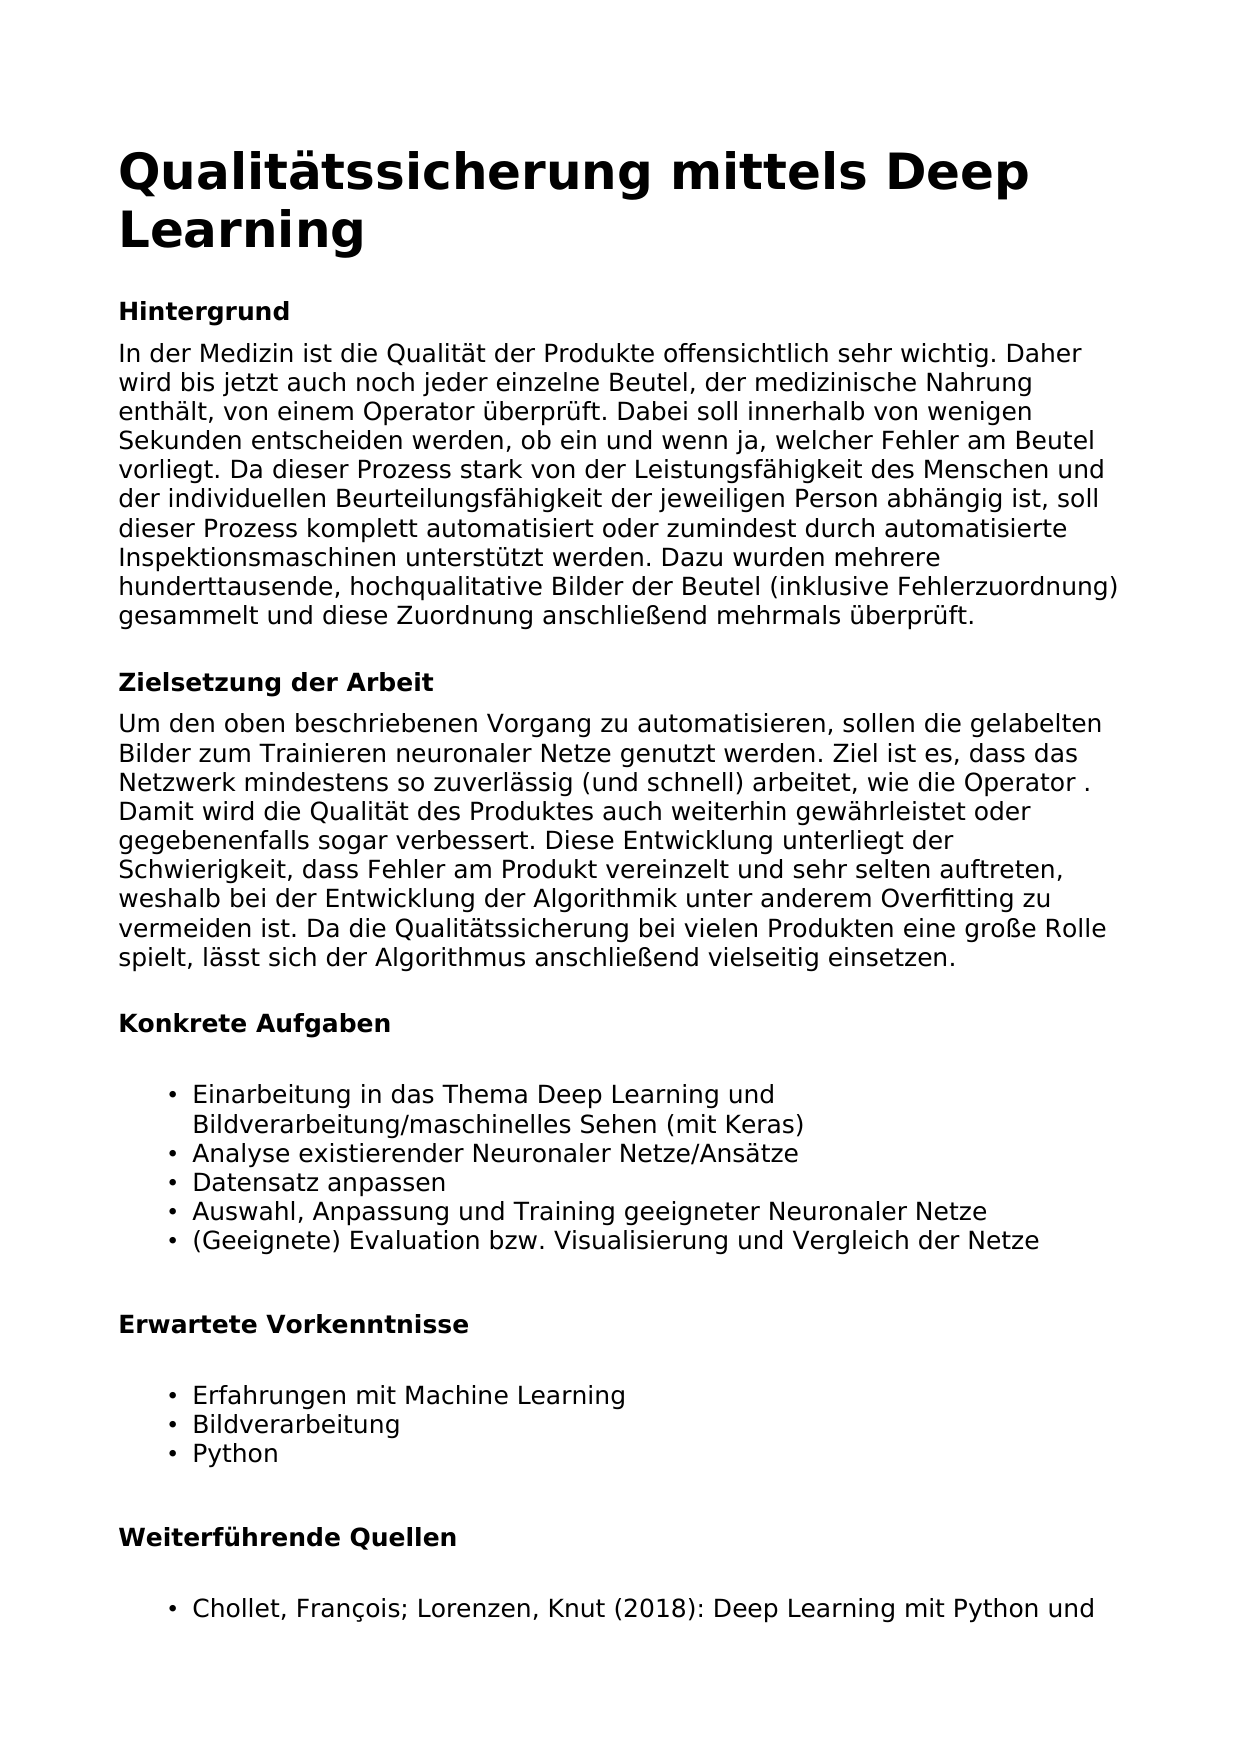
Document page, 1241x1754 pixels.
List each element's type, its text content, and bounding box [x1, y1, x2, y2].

subtitle Zielsetzung der Arbeit [118, 668, 1122, 697]
list Python [177, 1440, 1122, 1469]
text Um den oben beschriebenen Vorgang zu automatisieren, sollen die gelabelten Bilder zum Trainieren neuronaler Netze genutzt werden. Ziel ist es, dass das Netzwerk mindestens so zuverlässig (und schnell) arbeitet, wie die Operator . Damit wird die Qualität des Produktes auch weiterhin gewährleistet oder gegebenenfalls sogar verbessert. Diese Entwicklung unterliegt der Schwierigkeit, dass Fehler am Produkt vereinzelt und sehr selten auftreten, weshalb bei der Entwicklung der Algorithmik unter anderem Overfitting zu vermeiden ist. Da die Qualitätssicherung bei vielen Produkten eine große Rolle spielt, lässt sich der Algorithmus anschließend vielseitig einsetzen. [118, 709, 1122, 972]
subtitle Qualitätssicherung mittels Deep Learning [118, 143, 1122, 259]
list Erfahrungen mit Machine Learning [177, 1381, 1122, 1411]
subtitle Konkrete Aufgaben [118, 1009, 1122, 1039]
list Bildverarbeitung [177, 1411, 1122, 1440]
text In der Medizin ist die Qualität der Produkte offensichtlich sehr wichtig. Daher wird bis jetzt auch noch jeder einzelne Beutel, der medizinische Nahrung enthält, von einem Operator überprüft. Dabei soll innerhalb von wenigen Sekunden entscheiden werden, ob ein und wenn ja, welcher Fehler am Beutel vorliegt. Da dieser Prozess stark von der Leistungsfähigkeit des Menschen und der individuellen Beurteilungsfähigkeit der jeweiligen Person abhängig ist, soll dieser Prozess komplett automatisiert oder zumindest durch automatisierte Inspektionsmaschinen unterstützt werden. Dazu wurden mehrere hunderttausende, hochqualitative Bilder der Beutel (inklusive Fehlerzuordnung) gesammelt und diese Zuordnung anschließend mehrmals überprüft. [118, 339, 1122, 630]
list (Geeignete) Evaluation bzw. Visualisierung und Vergleich der Netze [177, 1227, 1122, 1256]
list Auswahl, Anpassung und Training geeigneter Neuronaler Netze [177, 1197, 1122, 1227]
list Chollet, François; Lorenzen, Knut (2018): Deep Learning mit Python und [177, 1594, 1122, 1624]
list Datensatz anpassen [177, 1168, 1122, 1197]
list Einarbeitung in das Thema Deep Learning und Bildverarbeitung/maschinelles Sehen (mit Keras) [177, 1081, 1122, 1139]
list Analyse existierender Neuronaler Netze/Ansätze [177, 1139, 1122, 1168]
subtitle Erwartete Vorkenntnisse [118, 1310, 1122, 1339]
subtitle Hintergrund [118, 297, 1122, 326]
subtitle Weiterführende Quellen [118, 1523, 1122, 1552]
